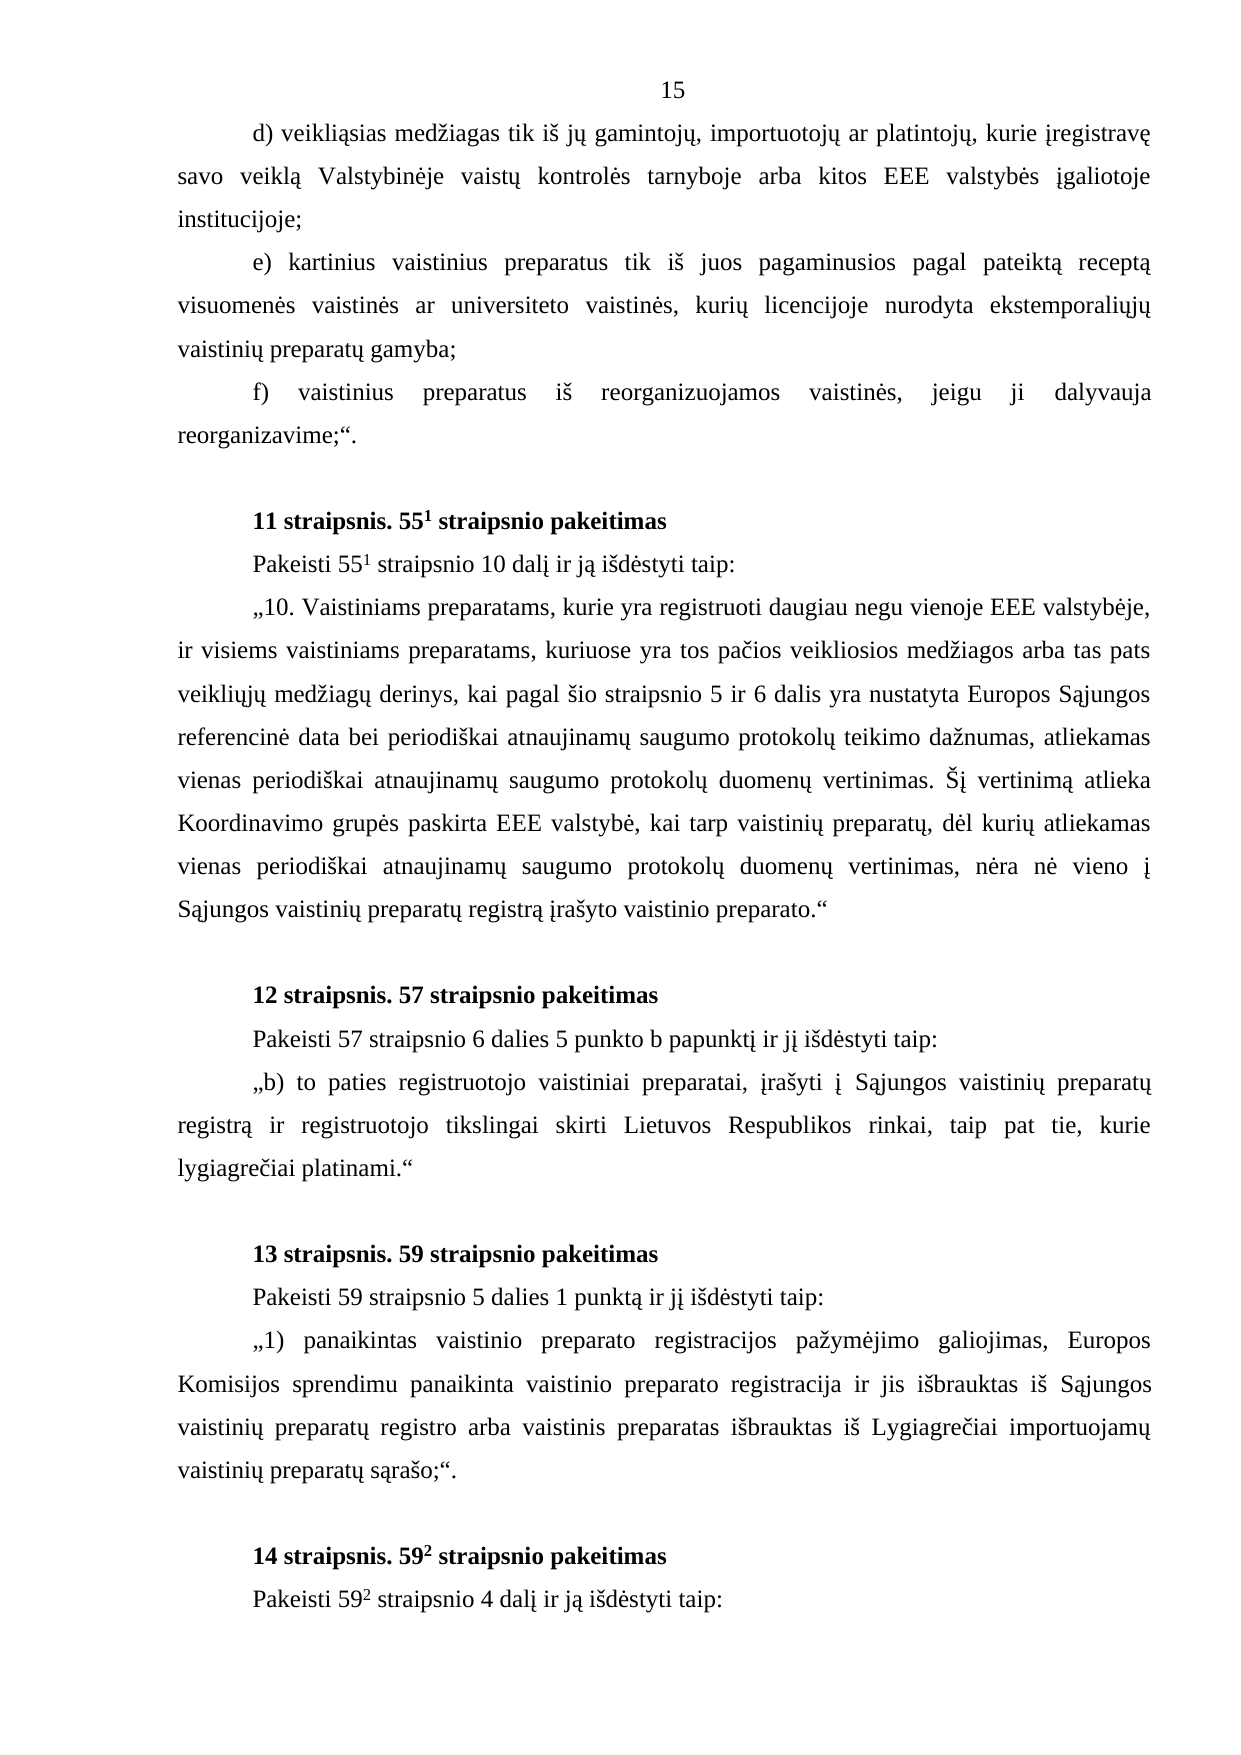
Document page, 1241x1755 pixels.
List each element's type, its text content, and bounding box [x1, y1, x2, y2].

text f) vaistinius preparatus iš reorganizuojamos vaistinės, jeigu ji dalyvauja reorganizavime;“. [177, 377, 1152, 449]
text Pakeisti 59 straipsnio 5 dalies 1 punktą ir jį išdėstyti taip: [177, 1282, 1152, 1311]
text „10. Vaistiniams preparatams, kurie yra registruoti daugiau negu vienoje EEE valstybėje, ir visiems vaistiniams preparatams, kuriuose yra tos pačios veikliosios medžiagos arba tas pats veikliųjų medžiagų derinys, kai pagal šio straipsnio 5 ir 6 dalis yra nustatyta Europos Sąjungos referencinė data bei periodiškai atnaujinamų saugumo protokolų teikimo dažnumas, atliekamas vienas periodiškai atnaujinamų saugumo protokolų duomenų vertinimas. Šį vertinimą atlieka Koordinavimo grupės paskirta EEE valstybė, kai tarp vaistinių preparatų, dėl kurių atliekamas vienas periodiškai atnaujinamų saugumo protokolų duomenų vertinimas, nėra nė vieno į Sąjungos vaistinių preparatų registrą įrašyto vaistinio preparato.“ [177, 592, 1152, 923]
text 11 straipsnis. 551 straipsnio pakeitimas [177, 506, 1152, 535]
text „1) panaikintas vaistinio preparato registracijos pažymėjimo galiojimas, Europos Komisijos sprendimu panaikinta vaistinio preparato registracija ir jis išbrauktas iš Sąjungos vaistinių preparatų registro arba vaistinis preparatas išbrauktas iš Lygiagrečiai importuojamų vaistinių preparatų sąrašo;“. [177, 1326, 1152, 1484]
text Pakeisti 551 straipsnio 10 dalį ir ją išdėstyti taip: [177, 549, 1152, 578]
text „b) to paties registruotojo vaistiniai preparatai, įrašyti į Sąjungos vaistinių preparatų registrą ir registruotojo tikslingai skirti Lietuvos Respublikos rinkai, taip pat tie, kurie lygiagrečiai platinami.“ [177, 1067, 1152, 1182]
text 12 straipsnis. 57 straipsnio pakeitimas [177, 981, 1152, 1009]
text d) veikliąsias medžiagas tik iš jų gamintojų, importuotojų ar platintojų, kurie įregistravę savo veiklą Valstybinėje vaistų kontrolės tarnyboje arba kitos EEE valstybės įgaliotoje institucijoje; [177, 118, 1152, 233]
text Pakeisti 592 straipsnio 4 dalį ir ją išdėstyti taip: [177, 1584, 1152, 1613]
text e) kartinius vaistinius preparatus tik iš juos pagaminusios pagal pateiktą receptą visuomenės vaistinės ar universiteto vaistinės, kurių licencijoje nurodyta ekstemporaliųjų vaistinių preparatų gamyba; [177, 247, 1152, 362]
text 13 straipsnis. 59 straipsnio pakeitimas [177, 1239, 1152, 1268]
text Pakeisti 57 straipsnio 6 dalies 5 punkto b papunktį ir jį išdėstyti taip: [177, 1024, 1152, 1052]
text 14 straipsnis. 592 straipsnio pakeitimas [177, 1541, 1152, 1570]
